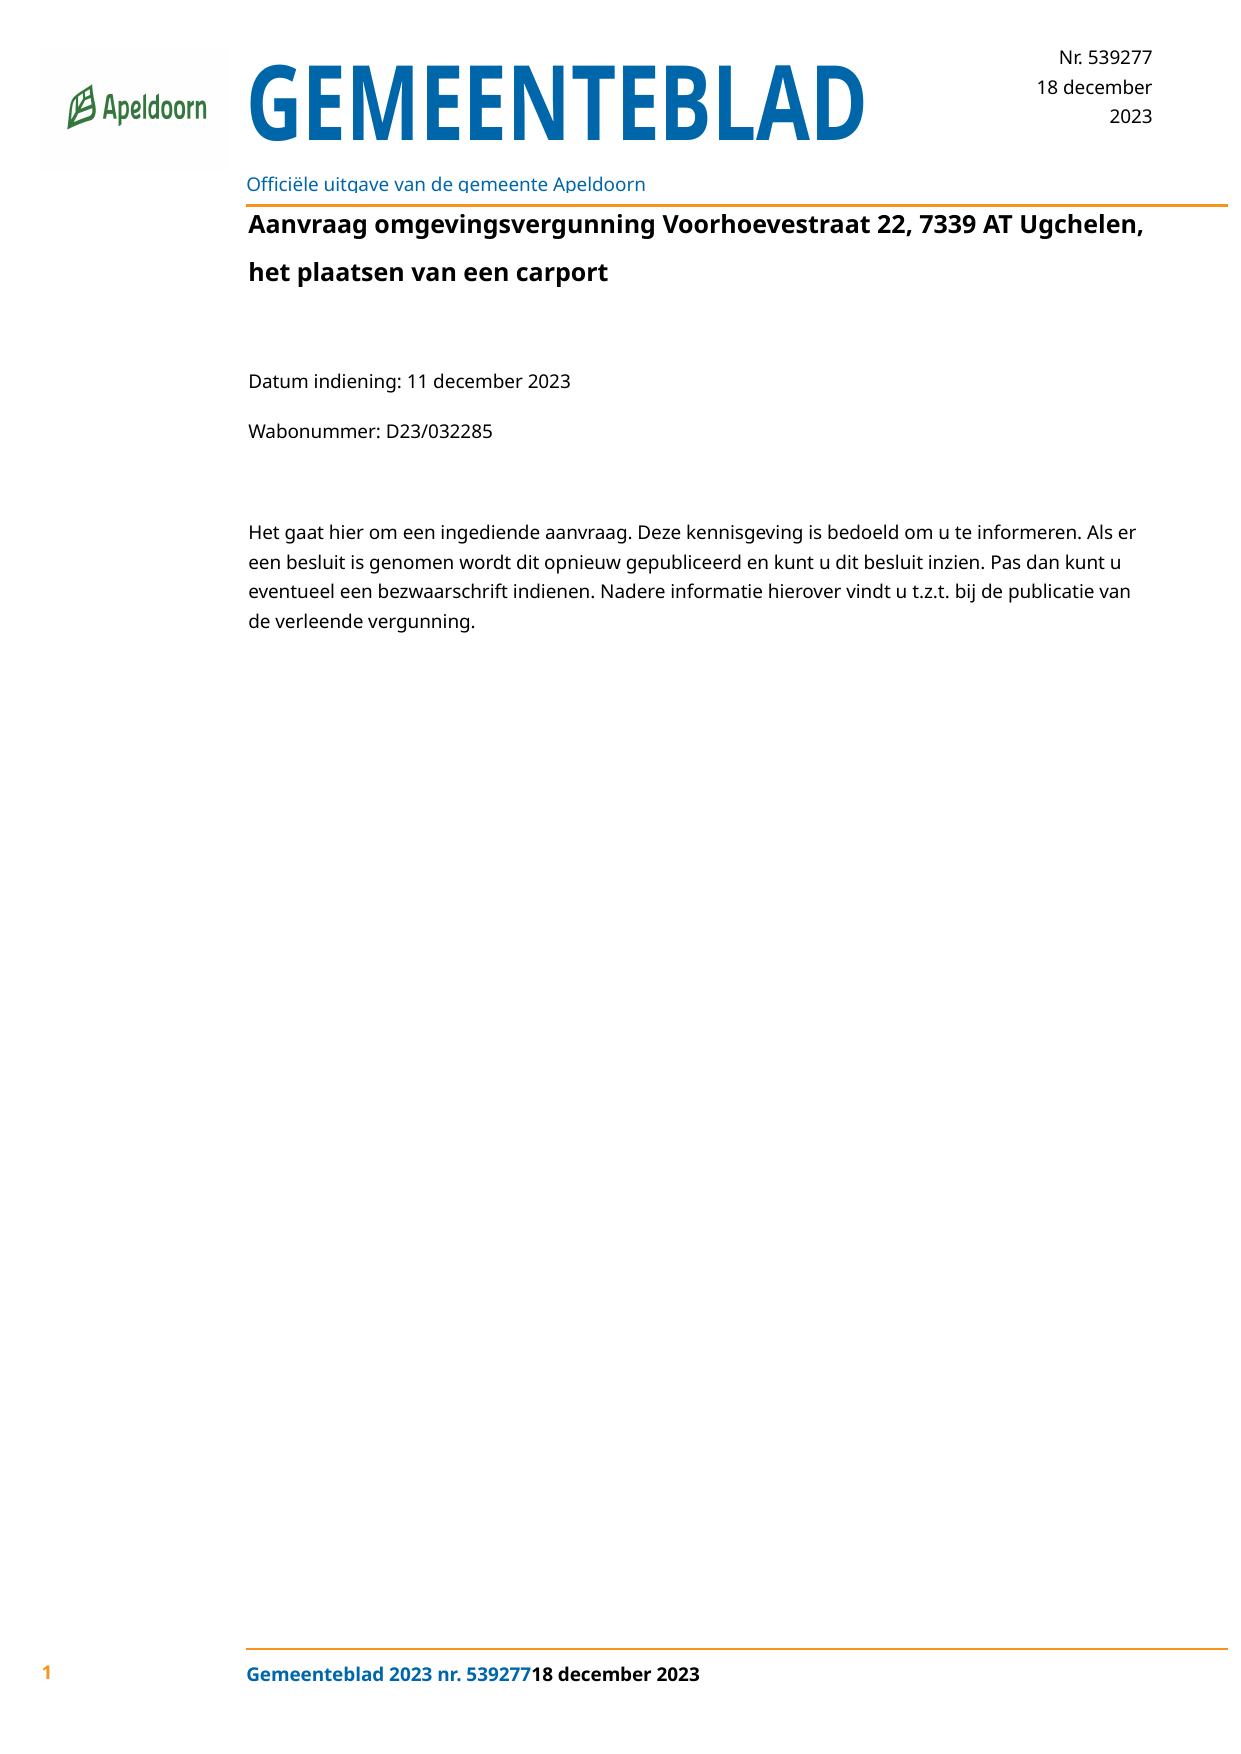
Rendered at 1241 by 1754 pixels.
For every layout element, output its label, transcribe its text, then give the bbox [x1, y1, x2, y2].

text Datum indiening: 11 december 2023 [248, 368, 1152, 394]
text Aanvraag omgevingsvergunning Voorhoevestraat 22, 7339 AT Ugchelen, het plaatsen van een carport [248, 207, 1152, 288]
picture [41, 47, 231, 172]
text Het gaat hier om een ingediende aanvraag. Deze kennisgeving is bedoeld om u te informeren. Als er een besluit is genomen wordt dit opnieuw gepubliceerd en kunt u dit besluit inzien. Pas dan kunt u eventueel een bezwaarschrift indienen. Nadere informatie hierover vindt u t.z.t. bij de publicatie van de verleende vergunning. [248, 519, 1152, 634]
text Wabonummer: D23/032285 [248, 419, 1152, 444]
